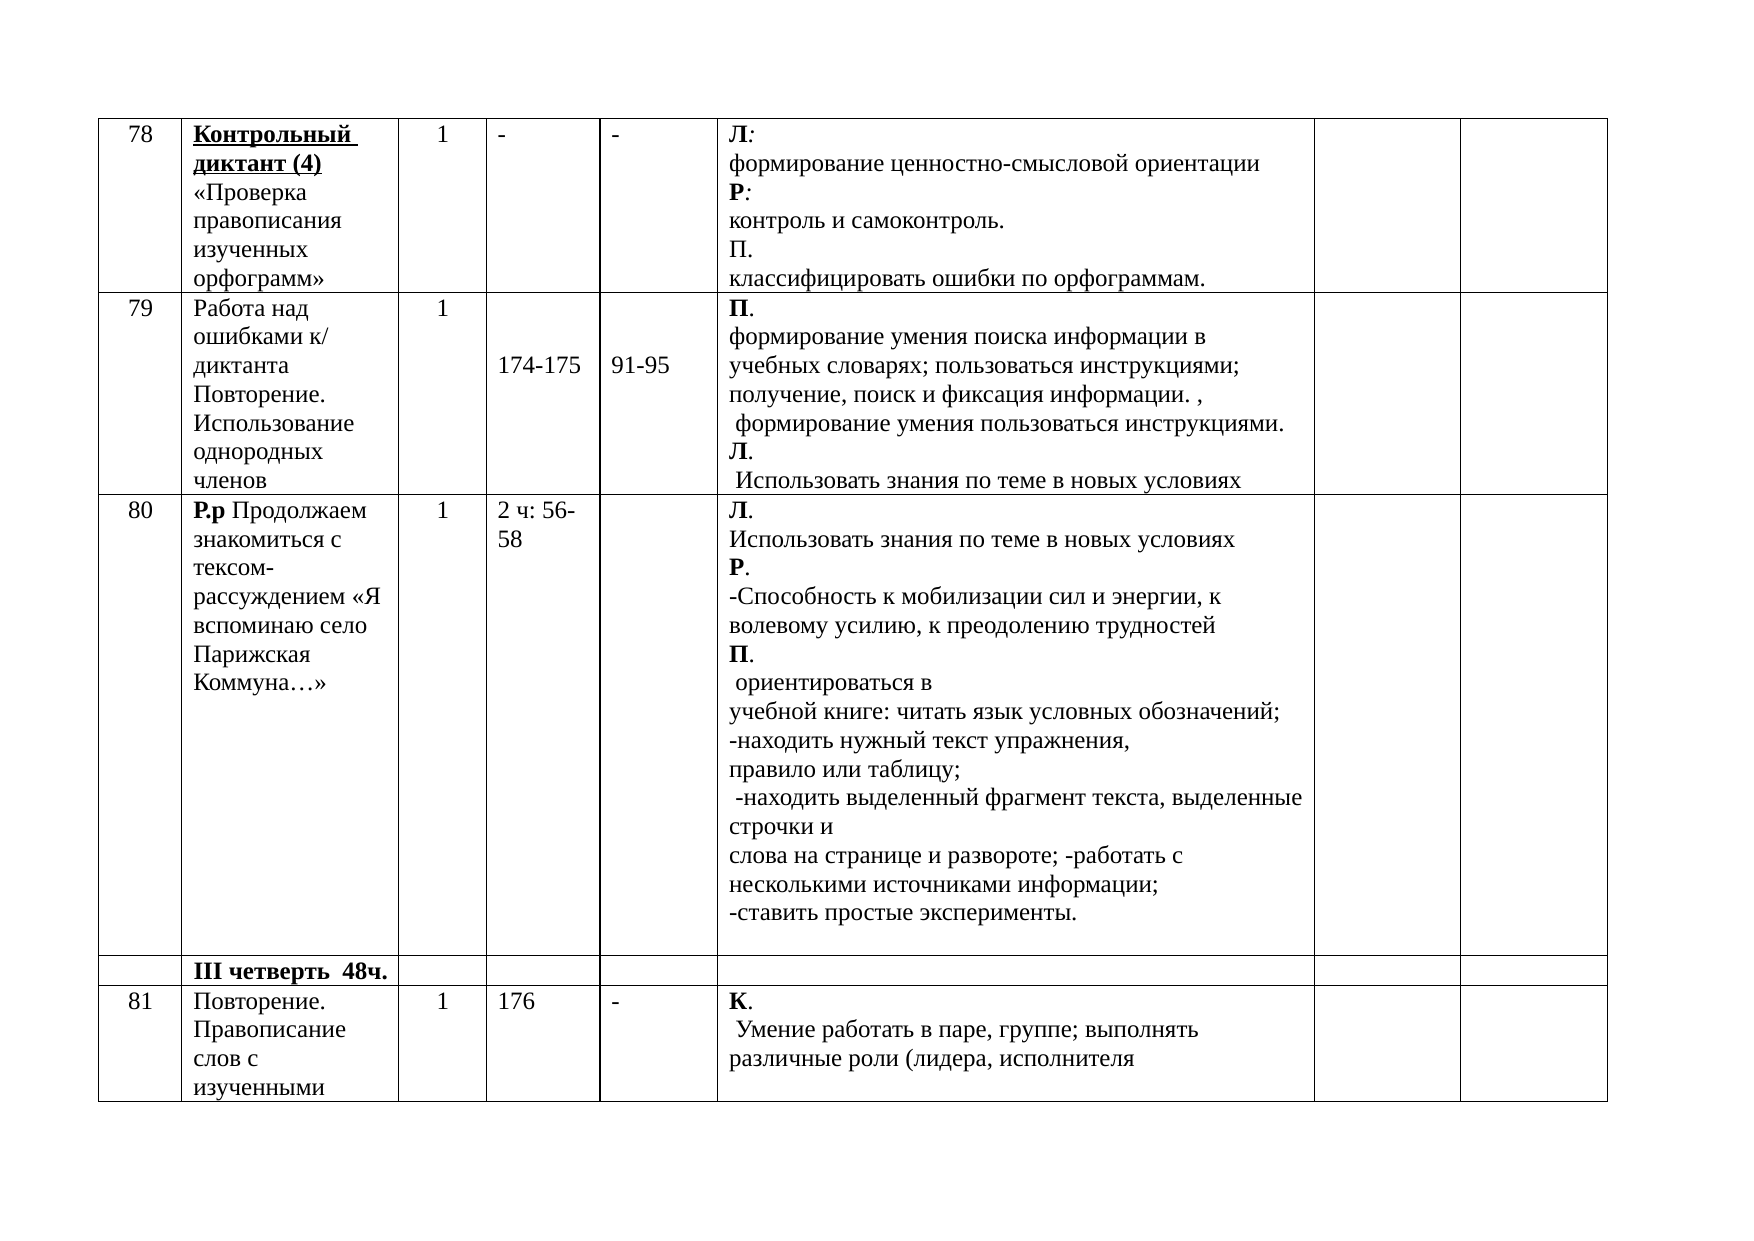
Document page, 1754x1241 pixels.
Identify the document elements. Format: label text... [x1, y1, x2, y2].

table_cell П. формирование умения поиска информации в учебных словарях; пользоваться инструкциями; получение, поиск и фиксация информации. , формирование умения пользоваться инструкциями. Л. Использовать знания по теме в новых условиях [718, 293, 1314, 494]
table_cell 1 [399, 119, 486, 292]
table_cell [1461, 119, 1607, 292]
table_cell Р.р Продолжаем знакомиться с тексом-рассуждением «Я вспоминаю село Парижская Коммуна…» [182, 495, 398, 955]
table_cell 174-175 [487, 293, 599, 494]
table_cell [1315, 495, 1460, 955]
table_cell [1315, 956, 1460, 985]
table_cell Контрольный диктант (4) «Проверка правописания изученных орфограмм» [182, 119, 398, 292]
table_cell Работа над ошибками к/ диктанта Повторение. Использование однородных членов [182, 293, 398, 494]
table_cell 78 [99, 119, 181, 292]
table_cell 81 [99, 986, 181, 1101]
table_cell [1315, 119, 1460, 292]
table_cell [1461, 956, 1607, 985]
table_cell [1461, 986, 1607, 1101]
table_cell [718, 956, 1314, 985]
table_cell 1 [399, 986, 486, 1101]
table_cell Л: формирование ценностно-смысловой ориентации Р: контроль и самоконтроль. П. классифицировать ошибки по орфограммам. [718, 119, 1314, 292]
table_cell К. Умение работать в паре, группе; выполнять различные роли (лидера, исполнителя [718, 986, 1314, 1101]
table_cell - [601, 986, 717, 1101]
table_cell [601, 495, 717, 955]
table_cell [399, 956, 486, 985]
table_cell 1 [399, 293, 486, 494]
table_cell - [601, 119, 717, 292]
table_cell 2 ч: 56-58 [487, 495, 599, 955]
table_cell [601, 956, 717, 985]
table_cell [1461, 495, 1607, 955]
table_cell 80 [99, 495, 181, 955]
table_cell 79 [99, 293, 181, 494]
table_cell 91-95 [601, 293, 717, 494]
table_cell - [487, 119, 599, 292]
table_cell [1461, 293, 1607, 494]
table_cell [99, 956, 181, 985]
table_cell 1 [399, 495, 486, 955]
table_cell [1315, 986, 1460, 1101]
table_cell Л. Использовать знания по теме в новых условиях Р. -Способность к мобилизации сил и энергии, к волевому усилию, к преодолению трудностей П. ориентироваться в учебной книге: читать язык условных обозначений; -находить нужный текст упражнения, правило или таблицу; -находить выделенный фрагмент текста, выделенные строчки и слова на странице и развороте; -работать с несколькими источниками информации; -ставить простые эксперименты. [718, 495, 1314, 955]
table_cell 176 [487, 986, 599, 1101]
table_cell III четверть 48ч. [182, 956, 398, 985]
table_cell Повторение. Правописание слов с изученными [182, 986, 398, 1101]
table_cell [487, 956, 599, 985]
table_cell [1315, 293, 1460, 494]
